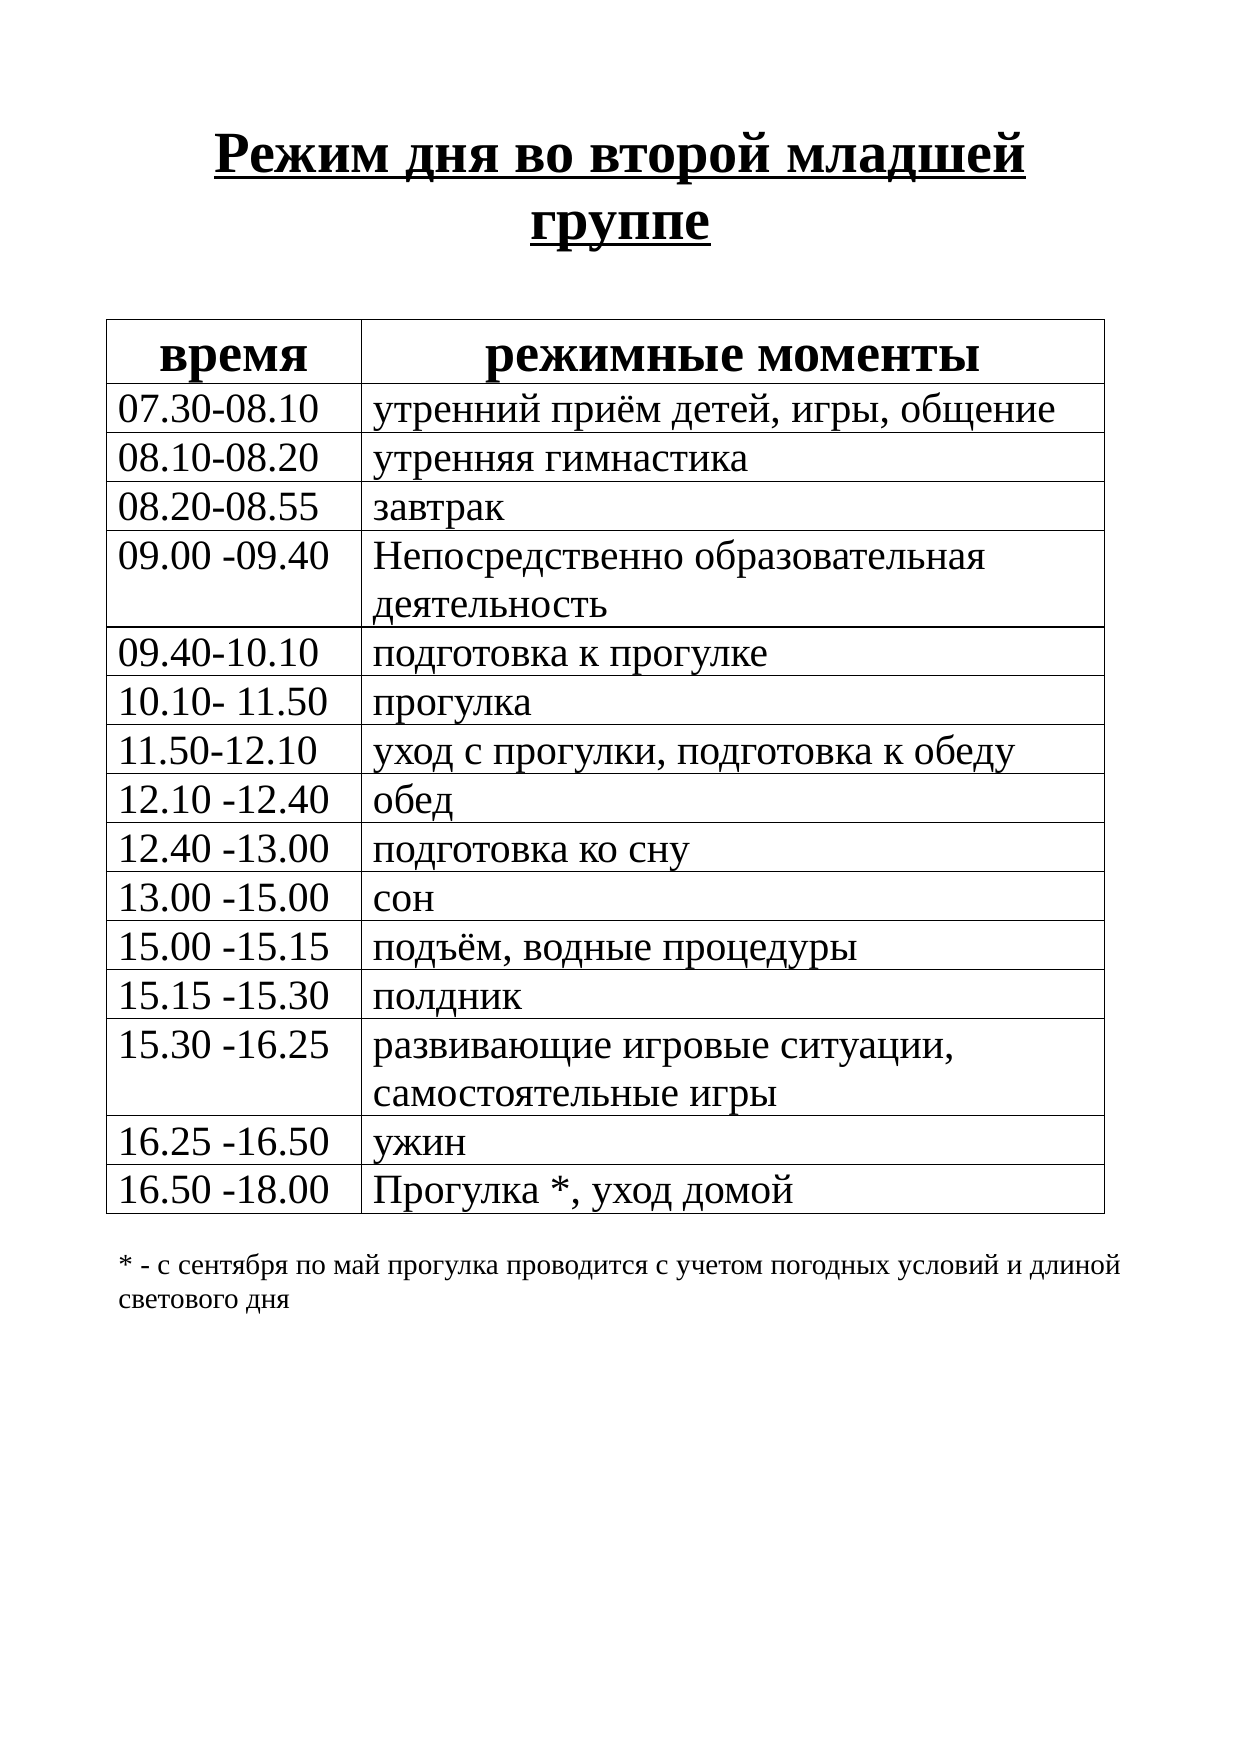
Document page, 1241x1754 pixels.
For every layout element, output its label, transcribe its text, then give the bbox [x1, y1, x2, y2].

table_cell сон [362, 872, 1104, 920]
table_cell утренний приём детей, игры, общение [362, 384, 1104, 432]
table_cell 16.50 -18.00 [107, 1165, 361, 1213]
table_cell 15.15 -15.30 [107, 970, 361, 1018]
table_cell 15.30 -16.25 [107, 1019, 361, 1115]
table_cell 11.50-12.10 [107, 725, 361, 773]
table_cell 10.10- 11.50 [107, 676, 361, 724]
table_cell 12.40 -13.00 [107, 823, 361, 871]
table_cell 12.10 -12.40 [107, 774, 361, 822]
table_cell подготовка к прогулке [362, 628, 1104, 675]
table_cell Непосредственно образовательная деятельность [362, 531, 1104, 626]
table_cell развивающие игровые ситуации, самостоятельные игры [362, 1019, 1104, 1115]
table_cell 16.25 -16.50 [107, 1116, 361, 1164]
table_cell 09.00 -09.40 [107, 531, 361, 626]
table_cell прогулка [362, 676, 1104, 724]
text Режим дня во второй младшей группе [118, 118, 1122, 252]
table_cell завтрак [362, 482, 1104, 529]
table_header время [107, 320, 361, 383]
table_header режимные моменты [362, 320, 1104, 383]
table_cell подъём, водные процедуры [362, 921, 1104, 969]
table_cell 15.00 -15.15 [107, 921, 361, 969]
table_cell ужин [362, 1116, 1104, 1164]
table_cell утренняя гимнастика [362, 433, 1104, 481]
table_cell 13.00 -15.00 [107, 872, 361, 920]
table_cell Прогулка *, уход домой [362, 1165, 1104, 1213]
table_cell подготовка ко сну [362, 823, 1104, 871]
table_cell полдник [362, 970, 1104, 1018]
table_cell 08.10-08.20 [107, 433, 361, 481]
table_cell 07.30-08.10 [107, 384, 361, 432]
table_cell обед [362, 774, 1104, 822]
table_cell уход с прогулки, подготовка к обеду [362, 725, 1104, 773]
table_cell 09.40-10.10 [107, 628, 361, 675]
table_cell 08.20-08.55 [107, 482, 361, 529]
text * - с сентября по май прогулка проводится с учетом погодных условий и длиной светового дня [118, 1247, 1122, 1314]
